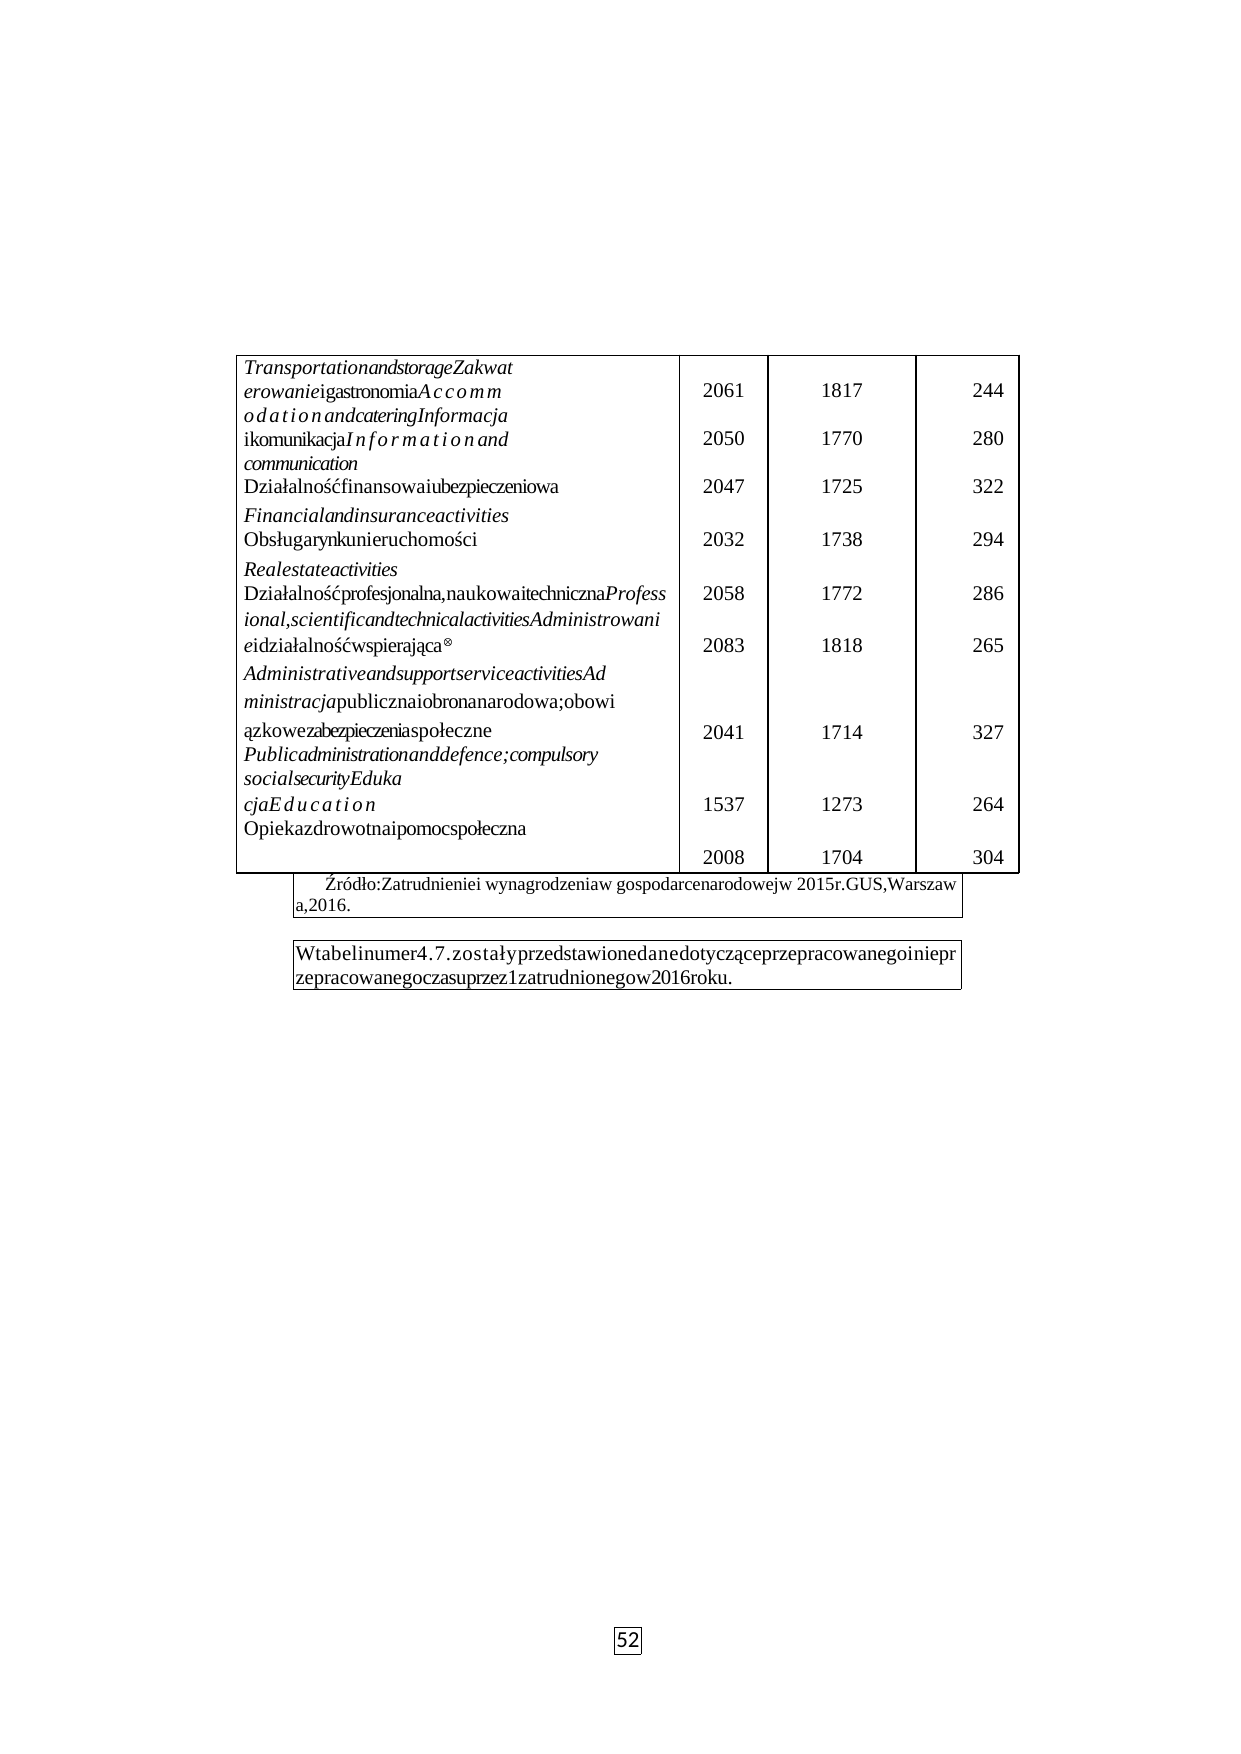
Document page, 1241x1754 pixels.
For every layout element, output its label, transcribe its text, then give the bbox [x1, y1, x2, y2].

text 265 [972, 633, 1018, 657]
text Realestateactivities [243, 557, 679, 581]
text 2061 [703, 378, 767, 402]
text 1725 [815, 474, 868, 498]
text Opiekazdrowotnaipomocspołeczna [243, 818, 679, 839]
text Wtabelinumer4.7.zostałyprzedstawionedanedotycząceprzepracowanegoinieprzepracowanegoczasuprzez1zatrudnionegow2016roku. [295, 941, 959, 989]
text Obsługarynkunieruchomości [243, 527, 679, 551]
text Działalnośćfinansowaiubezpieczeniowa [243, 475, 679, 499]
text TransportationandstorageZakwaterowanieigastronomiaAccommodationandcateringInformacjaikomunikacjaInformationandcommunication [243, 356, 513, 475]
text 1537 [703, 792, 767, 816]
text 1704 [815, 845, 868, 869]
text 2058 [703, 581, 767, 604]
text 304 [972, 845, 1018, 869]
text 286 [972, 581, 1018, 604]
text 322 [972, 474, 1018, 498]
text 264 [972, 792, 1018, 816]
text AdministrativeandsupportserviceactivitiesAdministracjapublicznaiobronanarodowa;obowiązkowezabezpieczeniaspołeczne [243, 661, 616, 742]
text Publicadministrationanddefence;compulsory [243, 746, 679, 765]
text 280 [972, 426, 1018, 450]
text 327 [972, 720, 1018, 744]
text 52 [616, 1628, 641, 1652]
text 2083 [703, 633, 767, 657]
text 1714 [815, 720, 868, 744]
text 1273 [815, 792, 868, 816]
text Działalnośćprofesjonalna,naukowaitechnicznaProfessional,scientificandtechnicalactivitiesAdministrowanieidziałalnośćwspierająca [243, 581, 667, 657]
text 1738 [815, 527, 868, 551]
text 2047 [703, 474, 767, 498]
text 2050 [703, 426, 767, 450]
text 294 [972, 527, 1018, 551]
text 1772 [815, 581, 868, 604]
text 1818 [815, 633, 868, 657]
text 2041 [703, 720, 767, 744]
text Financialandinsuranceactivities [243, 503, 679, 527]
text 1770 [815, 426, 868, 450]
text socialsecurityEdukacjaEducation [243, 765, 404, 816]
text 2032 [703, 527, 767, 551]
text 1817 [815, 378, 868, 402]
text 2008 [703, 845, 767, 869]
text 244 [972, 378, 1018, 402]
text Źródło:Zatrudnienieiwynagrodzeniawgospodarcenarodowejw2015r.GUS,Warszawa,2016. [295, 874, 960, 916]
